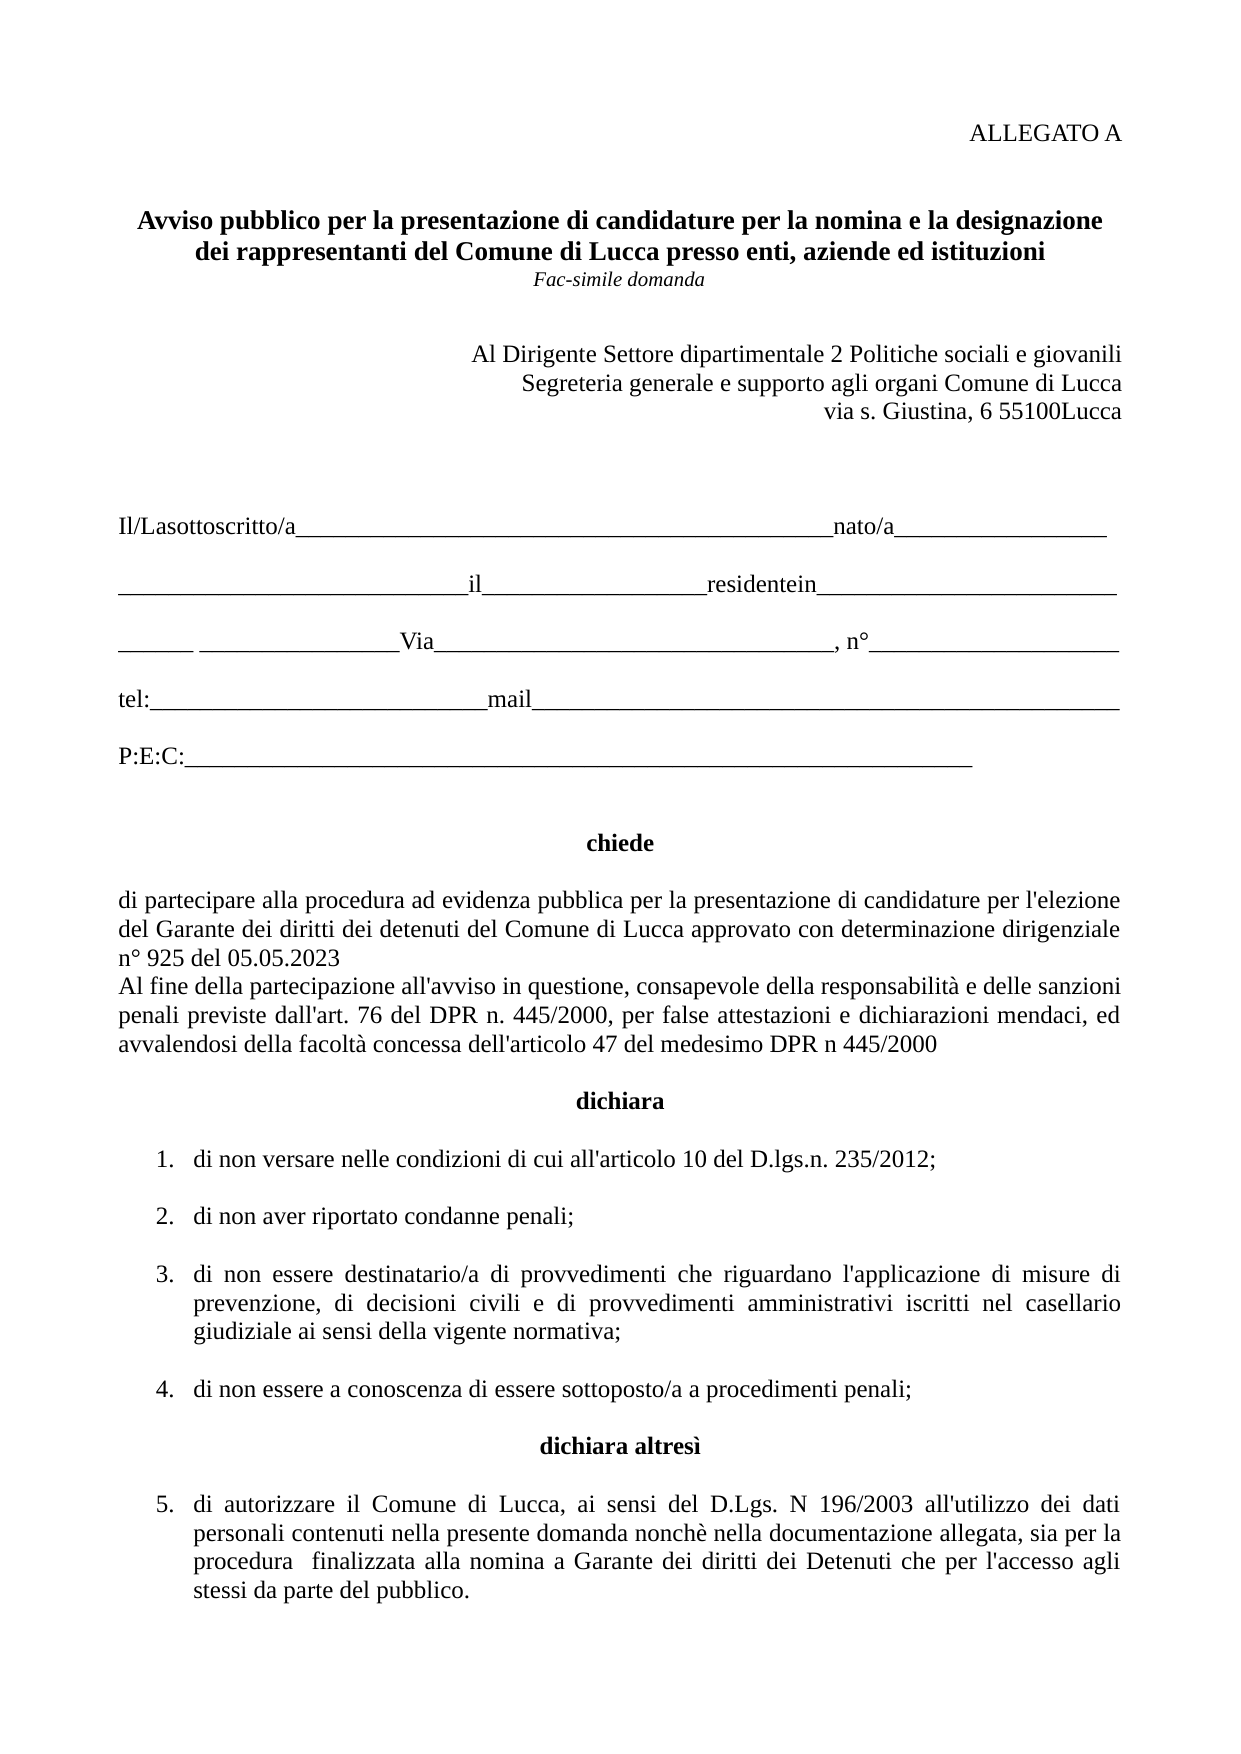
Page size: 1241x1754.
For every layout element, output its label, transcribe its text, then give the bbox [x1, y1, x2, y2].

text Avviso pubblico per la presentazione di candidature per la nomina e la designazione dei rappresentanti del Comune di Lucca presso enti, aziende ed istituzioni [118, 204, 1122, 267]
text ______ ________________Via________________________________, n°____________________ [118, 626, 1122, 655]
text P:E:C:_______________________________________________________________ [118, 741, 1122, 770]
text di partecipare alla procedura ad evidenza pubblica per la presentazione di candidature per l'elezione del Garante dei diritti dei detenuti del Comune di Lucca approvato con determinazione dirigenziale n° 925 del 05.05.2023 [118, 885, 1122, 971]
list di non aver riportato condanne penali; [156, 1201, 1122, 1230]
list di autorizzare il Comune di Lucca, ai sensi del D.Lgs. N 196/2003 all'utilizzo dei dati personali contenuti nella presente domanda nonchè nella documentazione allegata, sia per la procedura finalizzata alla nomina a Garante dei diritti dei Detenuti che per l'accesso agli stessi da parte del pubblico. [156, 1489, 1122, 1604]
text tel:___________________________mail_______________________________________________ [118, 684, 1122, 713]
list di non versare nelle condizioni di cui all'articolo 10 del D.lgs.n. 235/2012; [156, 1144, 1122, 1173]
text Il/Lasottoscritto/a___________________________________________nato/a_________________ [118, 511, 1122, 540]
text chiede [118, 828, 1122, 856]
list di non essere destinatario/a di provvedimenti che riguardano l'applicazione di misure di prevenzione, di decisioni civili e di provvedimenti amministrativi iscritti nel casellario giudiziale ai sensi della vigente normativa; [156, 1259, 1122, 1345]
text dichiara altresì [118, 1431, 1122, 1460]
text ____________________________il__________________residentein________________________ [118, 569, 1122, 598]
text via s. Giustina, 6 55100Lucca [118, 396, 1122, 425]
text dichiara [118, 1086, 1122, 1115]
text Segreteria generale e supporto agli organi Comune di Lucca [118, 368, 1122, 396]
text Al fine della partecipazione all'avviso in questione, consapevole della responsabilità e delle sanzioni penali previste dall'art. 76 del DPR n. 445/2000, per false attestazioni e dichiarazioni mendaci, ed avvalendosi della facoltà concessa dell'articolo 47 del medesimo DPR n 445/2000 [118, 971, 1122, 1058]
text Al Dirigente Settore dipartimentale 2 Politiche sociali e giovanili [118, 339, 1122, 368]
text Fac-simile domanda [118, 267, 1122, 291]
text ALLEGATO A [118, 118, 1122, 147]
list di non essere a conoscenza di essere sottoposto/a a procedimenti penali; [156, 1374, 1122, 1403]
